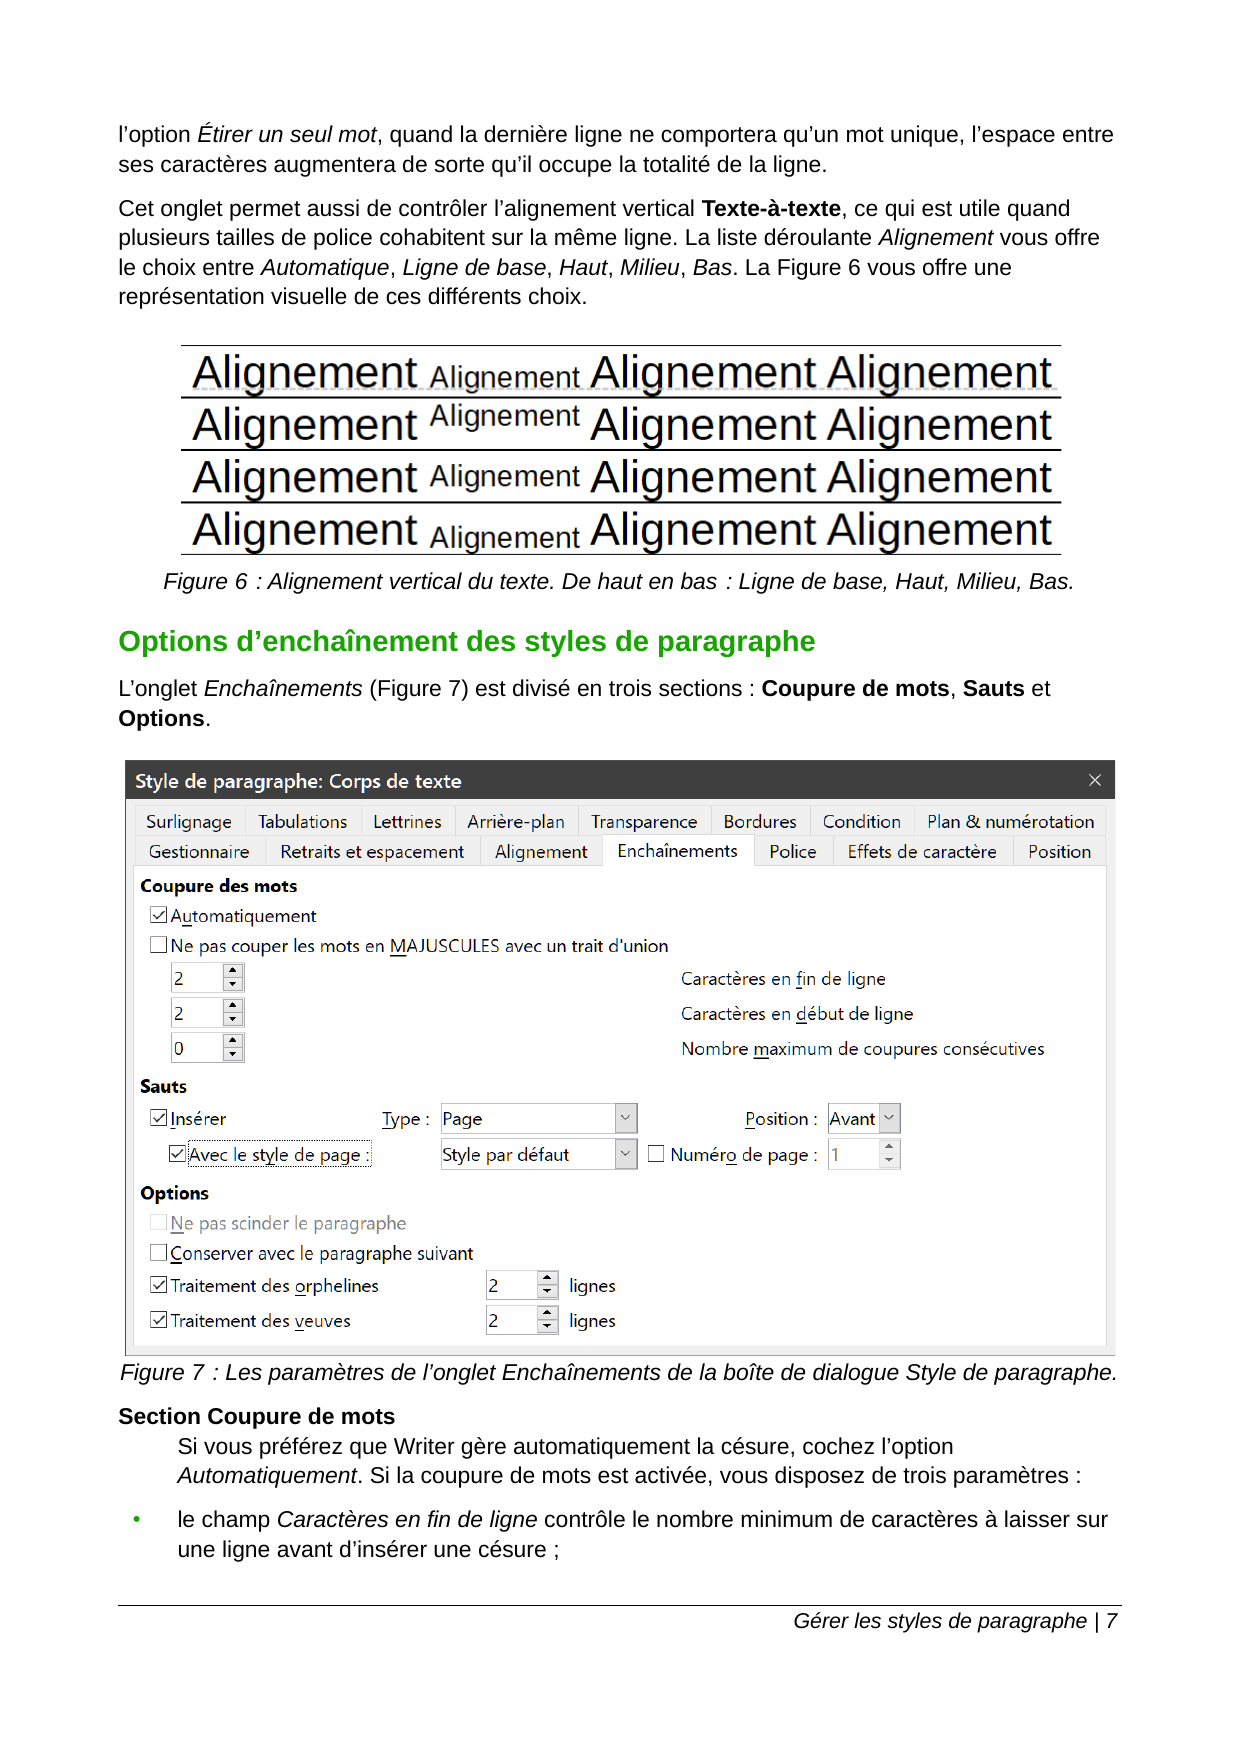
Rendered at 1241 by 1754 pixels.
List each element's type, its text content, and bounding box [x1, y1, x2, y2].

text Figure 7 : Les paramètres de l’onglet Enchaînements de la boîte de dialogue Style de paragraphe. [118, 1356, 1122, 1385]
subtitle Section Coupure de mots [118, 1400, 1122, 1429]
subtitle Options d’enchaînement des styles de paragraphe [118, 624, 1122, 657]
list le champ Caractères en fin de ligne contrôle le nombre minimum de caractères à laisser sur une ligne avant d’insérer une césure ; [133, 1503, 1122, 1562]
text Figure 6 : Alignement vertical du texte. De haut en bas : Ligne de base, Haut, Milieu, Bas. [118, 565, 1122, 594]
text Cet onglet permet aussi de contrôler l’alignement vertical Texte-à-texte, ce qui est utile quand plusieurs tailles de police cohabitent sur la même ligne. La liste déroulante Alignement vous offre le choix entre Automatique, Ligne de base, Haut, Milieu, Bas. La Figure 6 vous offre une représentation visuelle de ces différents choix. [118, 192, 1122, 309]
text l’option Étirer un seul mot, quand la dernière ligne ne comportera qu’un mot unique, l’espace entre ses caractères augmentera de sorte qu’il occupe la totalité de la ligne. [118, 118, 1122, 177]
picture [178, 338, 1062, 566]
picture [125, 760, 1116, 1356]
text L’onglet Enchaînements (Figure 7) est divisé en trois sections : Coupure de mots, Sauts et Options. [118, 672, 1122, 731]
list Si vous préférez que Writer gère automatiquement la césure, cochez l’option Automatiquement. Si la coupure de mots est activée, vous disposez de trois paramètres : [177, 1429, 1122, 1488]
